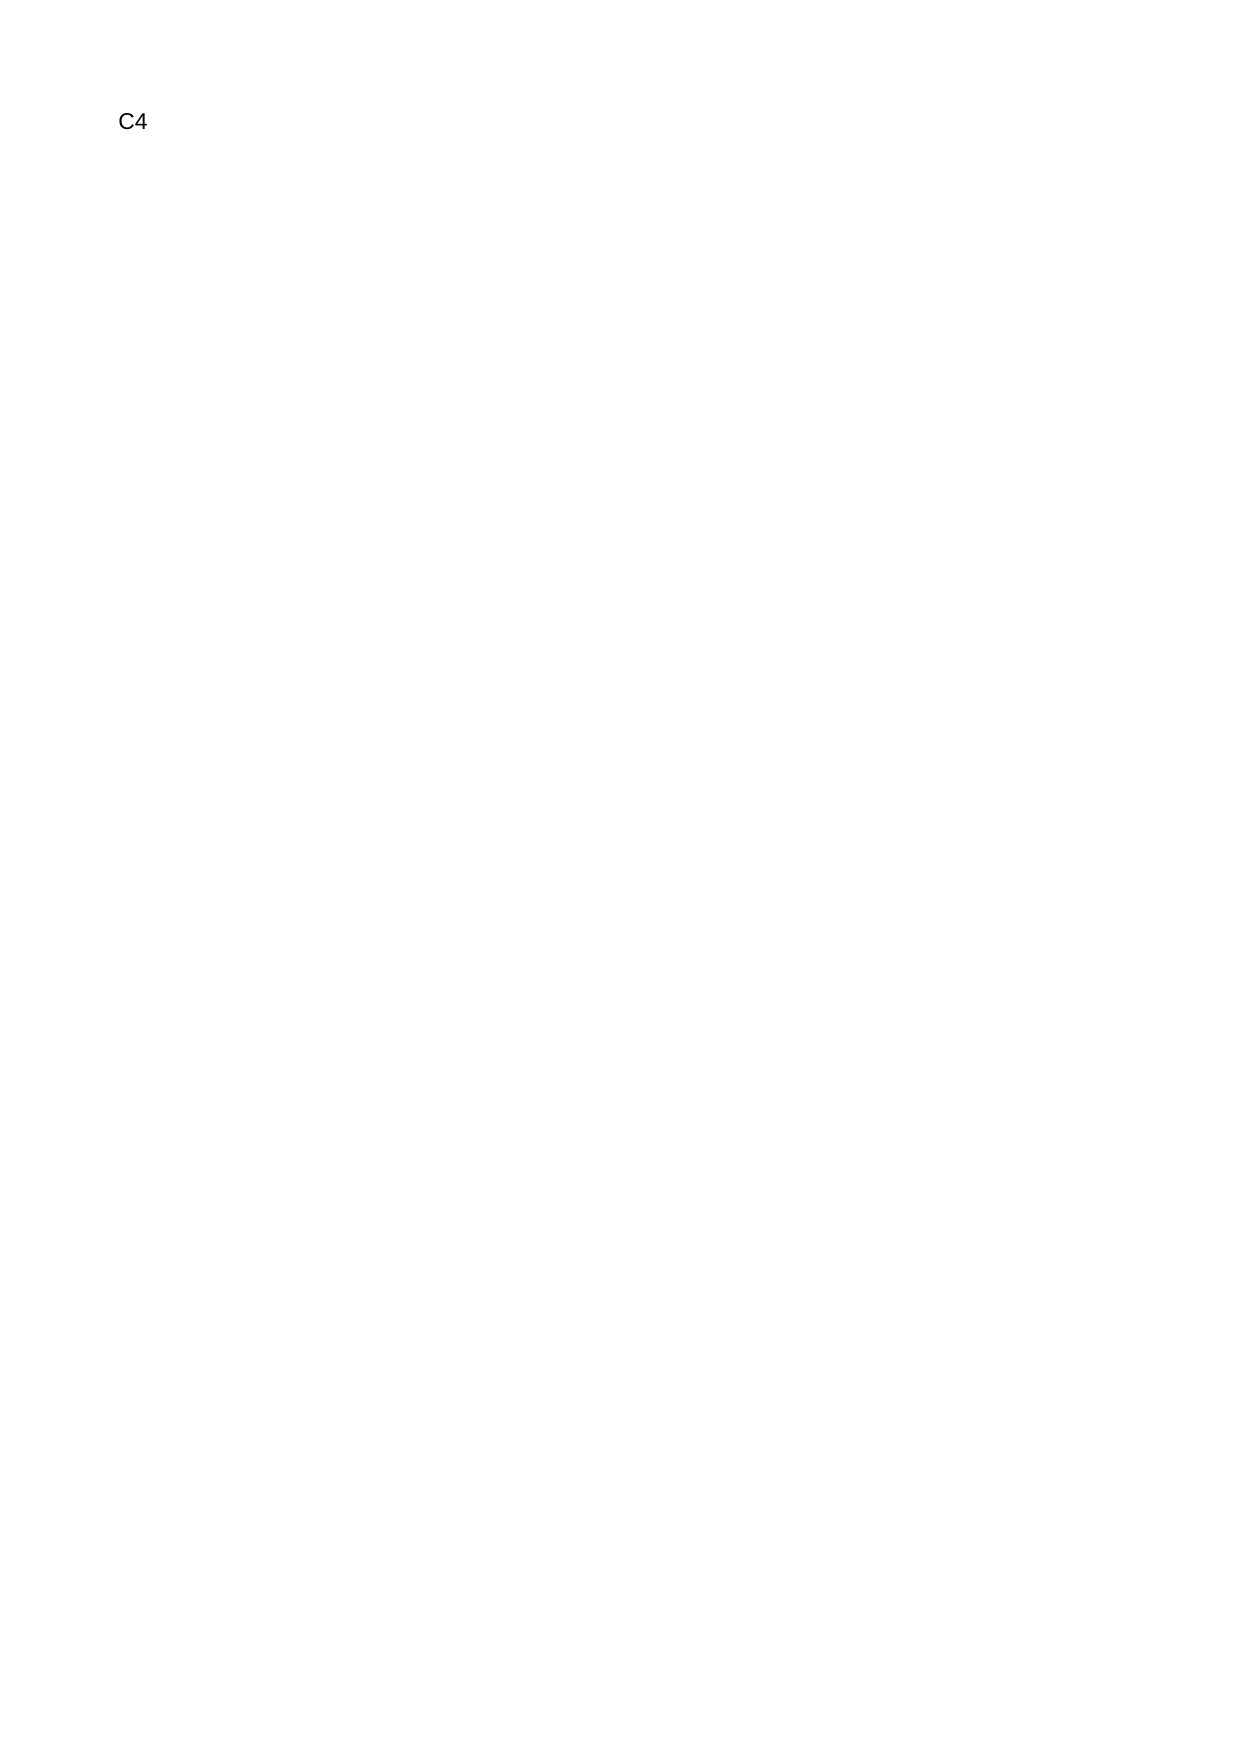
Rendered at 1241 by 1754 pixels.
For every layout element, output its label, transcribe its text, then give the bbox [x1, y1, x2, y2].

text C4 [118, 108, 1122, 134]
